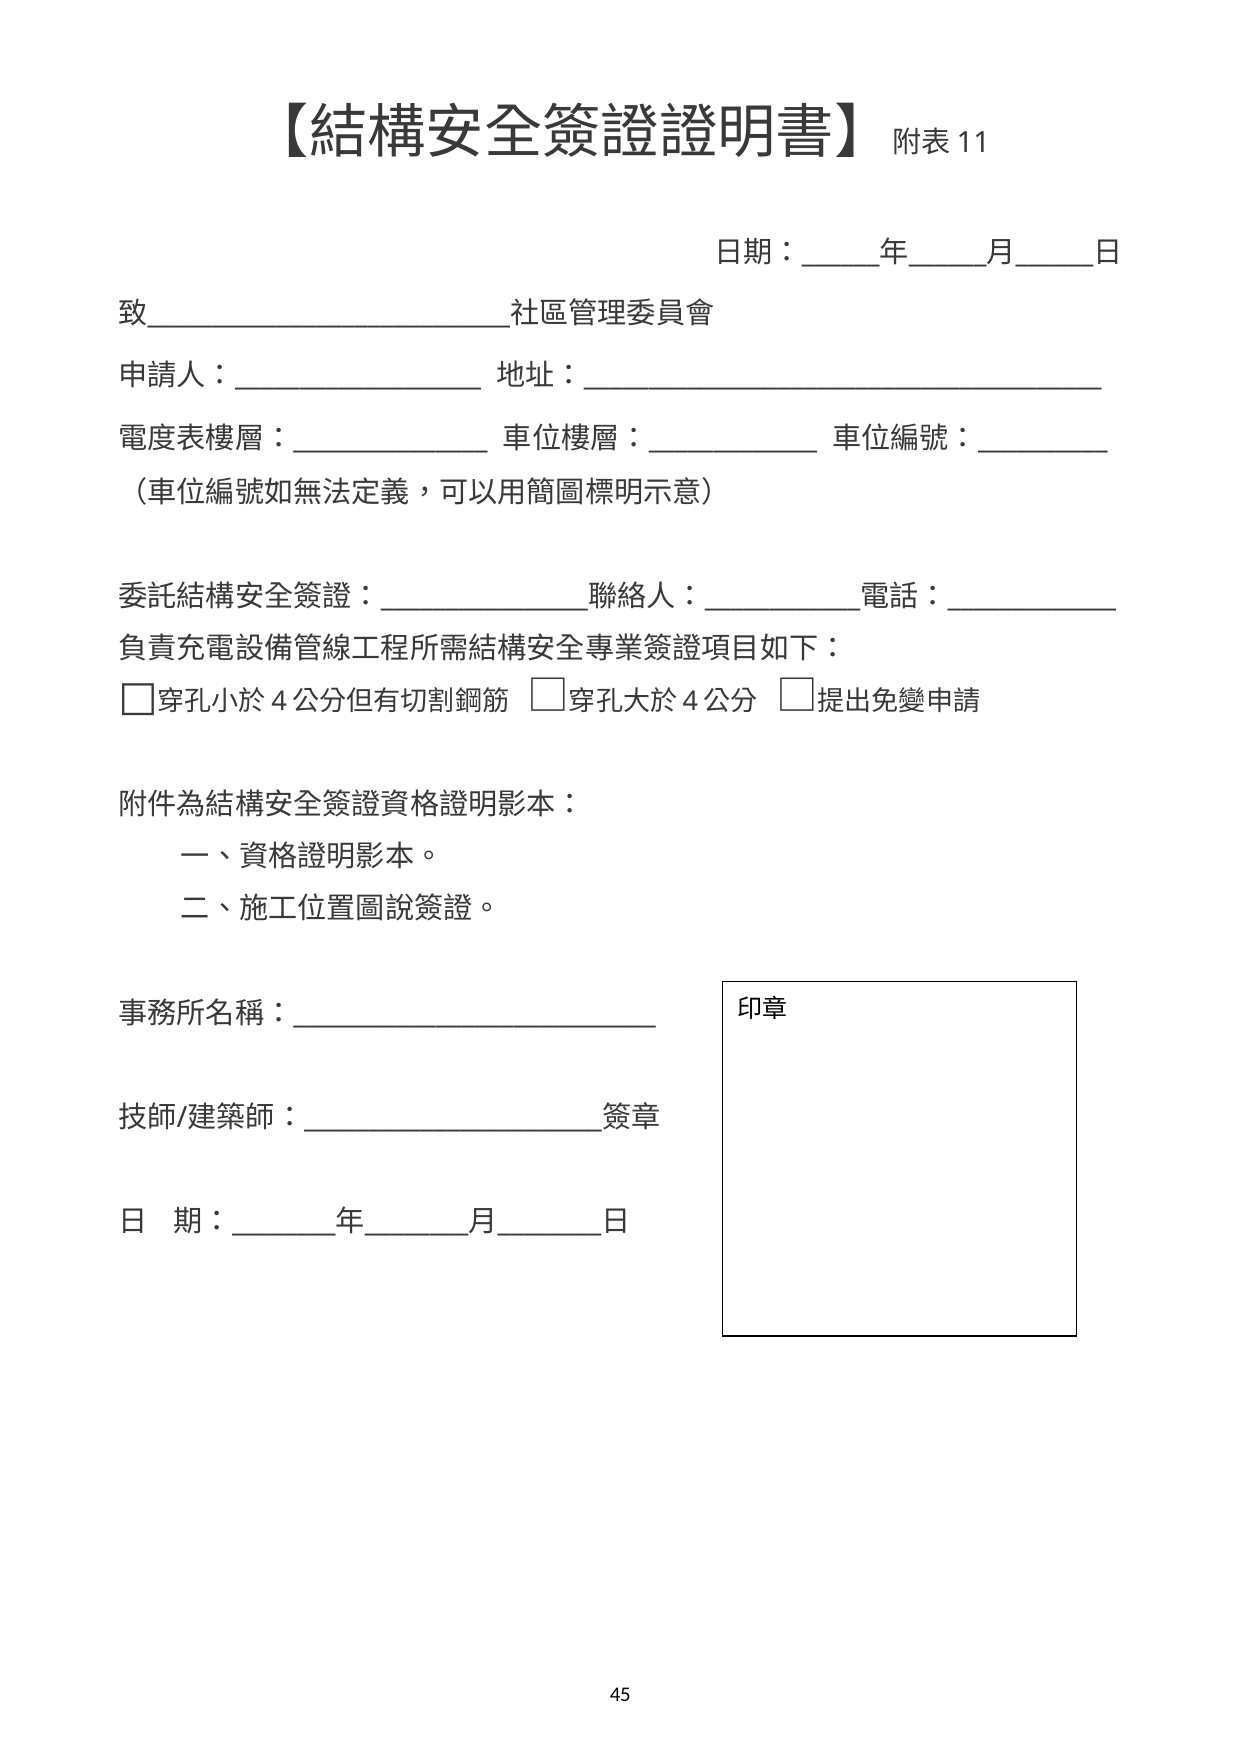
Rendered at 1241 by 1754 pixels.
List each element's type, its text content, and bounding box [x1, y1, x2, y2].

text 日 期：________年________月________日 [118, 1190, 722, 1242]
text [1077, 1086, 1122, 1138]
text 附件為結構安全簽證資格證明影本： [118, 773, 1122, 825]
text 日期：______年______月______日 [118, 221, 1122, 273]
text 負責充電設備管線工程所需結構安全專業簽證項目如下： [118, 617, 1122, 669]
text 致____________________________社區管理委員會 [118, 273, 1122, 336]
text 電度表樓層：_______________ 車位樓層：_____________ 車位編號：__________ [118, 398, 1122, 461]
text [1077, 981, 1122, 1033]
text □穿孔小於4公分但有切割鋼筋 □穿孔大於4公分 □提出免變申請 [118, 669, 1122, 721]
text 二、施工位置圖說簽證。 [181, 877, 1122, 929]
text [1077, 1190, 1122, 1242]
text 技師/建築師：_______________________簽章 [118, 1086, 722, 1138]
text 【結構安全簽證證明書】附表11 [118, 84, 1122, 169]
text 一、資格證明影本。 [181, 825, 1122, 877]
text 委託結構安全簽證：________________聯絡人：____________電話：_____________ [118, 565, 1122, 617]
text 事務所名稱：____________________________ [118, 981, 722, 1033]
text 申請人：___________________ 地址：________________________________________ [118, 336, 1122, 398]
text （車位編號如無法定義，可以用簡圖標明示意） [118, 461, 1122, 513]
